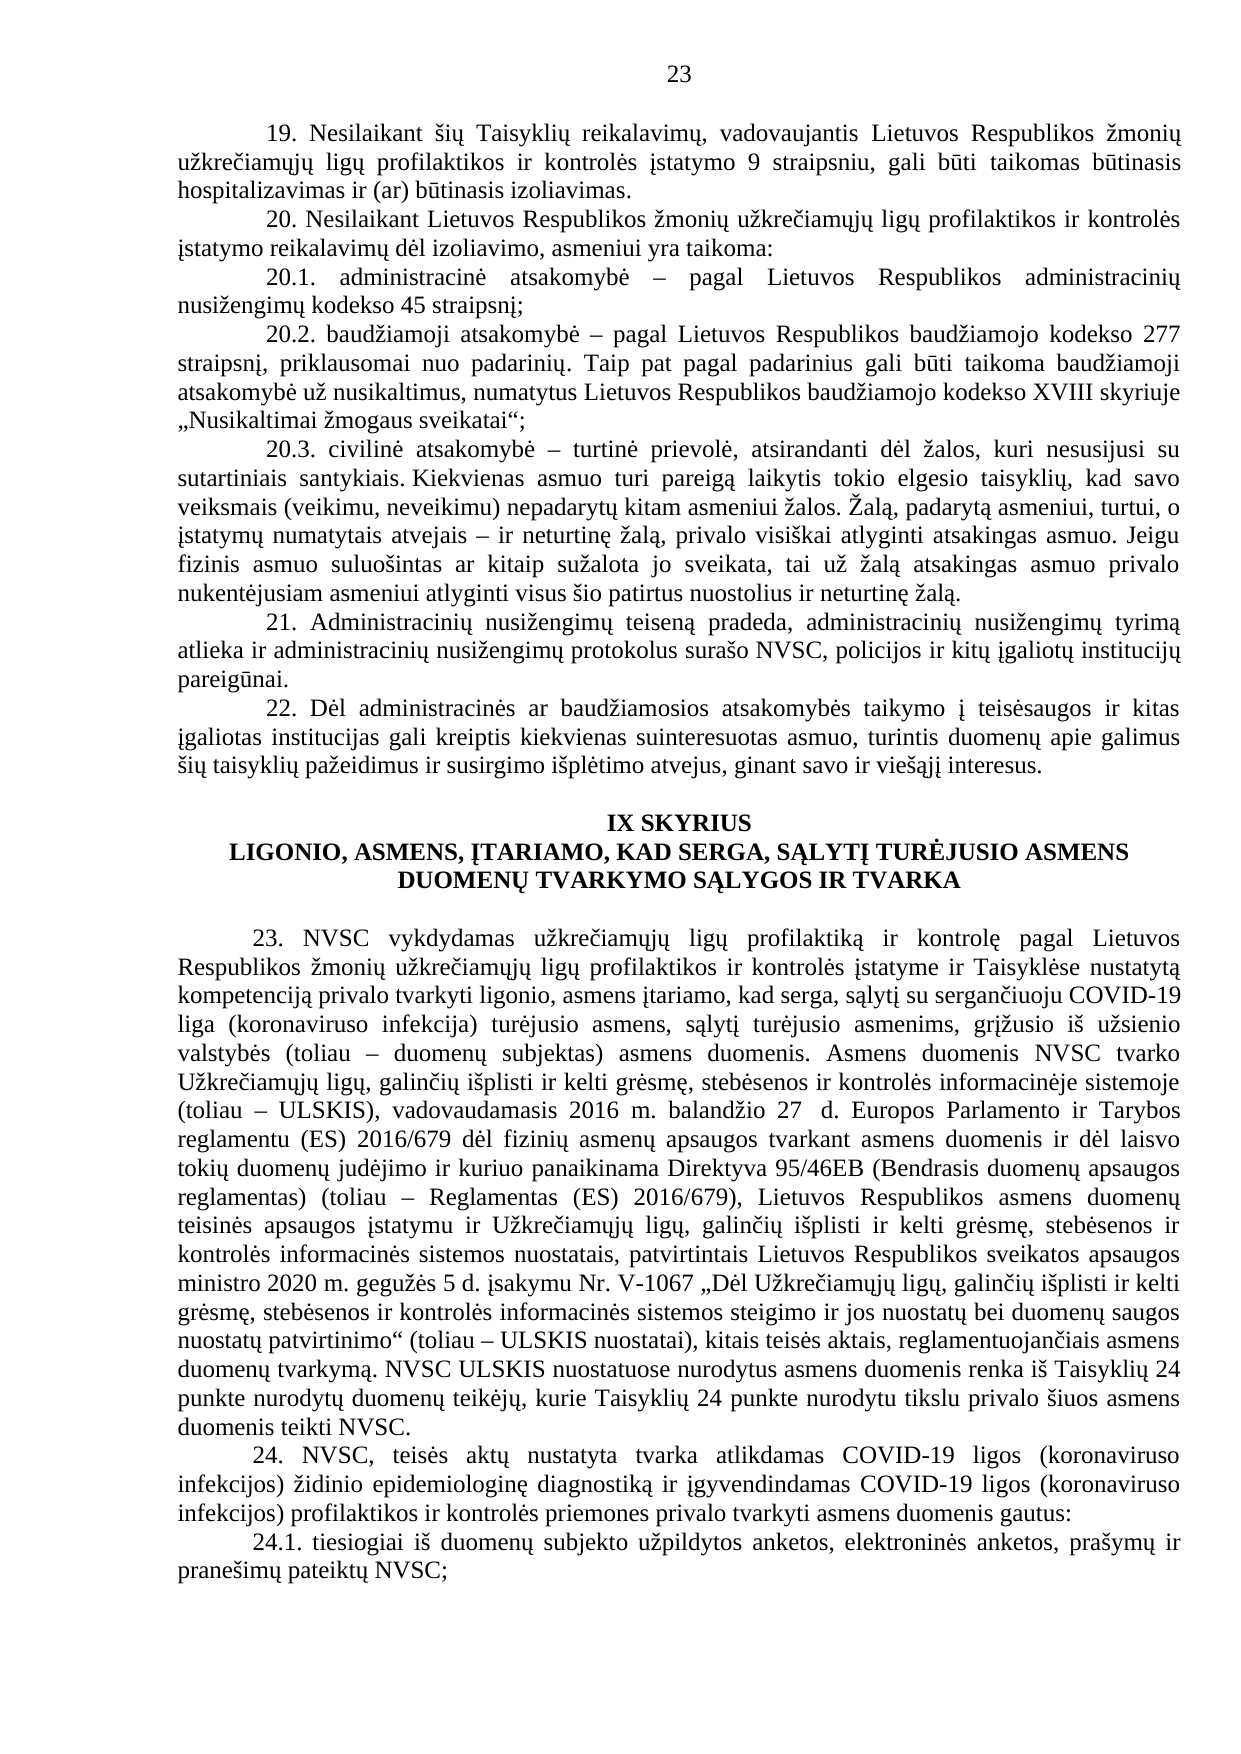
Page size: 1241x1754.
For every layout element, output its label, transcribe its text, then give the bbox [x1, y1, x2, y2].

text 24.1. tiesiogiai iš duomenų subjekto užpildytos anketos, elektroninės anketos, prašymų ir pranešimų pateiktų NVSC; [177, 1527, 1181, 1584]
text 21. Administracinių nusižengimų teiseną pradeda, administracinių nusižengimų tyrimą atlieka ir administracinių nusižengimų protokolus surašo NVSC, policijos ir kitų įgaliotų institucijų pareigūnai. [177, 607, 1181, 693]
text 23. NVSC vykdydamas užkrečiamųjų ligų profilaktiką ir kontrolę pagal Lietuvos Respublikos žmonių užkrečiamųjų ligų profilaktikos ir kontrolės įstatyme ir Taisyklėse nustatytą kompetenciją privalo tvarkyti ligonio, asmens įtariamo, kad serga, sąlytį su sergančiuoju COVID-19 liga (koronaviruso infekcija) turėjusio asmens, sąlytį turėjusio asmenims, grįžusio iš užsienio valstybės (toliau – duomenų subjektas) asmens duomenis. Asmens duomenis NVSC tvarko Užkrečiamųjų ligų, galinčių išplisti ir kelti grėsmę, stebėsenos ir kontrolės informacinėje sistemoje (toliau – ULSKIS), vadovaudamasis 2016 m. balandžio 27 d. Europos Parlamento ir Tarybos reglamentu (ES) 2016/679 dėl fizinių asmenų apsaugos tvarkant asmens duomenis ir dėl laisvo tokių duomenų judėjimo ir kuriuo panaikinama Direktyva 95/46EB (Bendrasis duomenų apsaugos reglamentas) (toliau – Reglamentas (ES) 2016/679), Lietuvos Respublikos asmens duomenų teisinės apsaugos įstatymu ir Užkrečiamųjų ligų, galinčių išplisti ir kelti grėsmę, stebėsenos ir kontrolės informacinės sistemos nuostatais, patvirtintais Lietuvos Respublikos sveikatos apsaugos ministro 2020 m. gegužės 5 d. įsakymu Nr. V-1067 „Dėl Užkrečiamųjų ligų, galinčių išplisti ir kelti grėsmę, stebėsenos ir kontrolės informacinės sistemos steigimo ir jos nuostatų bei duomenų saugos nuostatų patvirtinimo“ (toliau – ULSKIS nuostatai), kitais teisės aktais, reglamentuojančiais asmens duomenų tvarkymą. NVSC ULSKIS nuostatuose nurodytus asmens duomenis renka iš Taisyklių 24 punkte nurodytų duomenų teikėjų, kurie Taisyklių 24 punkte nurodytu tikslu privalo šiuos asmens duomenis teikti NVSC. [177, 923, 1181, 1441]
text IX SKYRIUS [177, 808, 1181, 837]
text 24. NVSC, teisės aktų nustatyta tvarka atlikdamas COVID-19 ligos (koronaviruso infekcijos) židinio epidemiologinę diagnostiką ir įgyvendindamas COVID-19 ligos (koronaviruso infekcijos) profilaktikos ir kontrolės priemones privalo tvarkyti asmens duomenis gautus: [177, 1441, 1181, 1527]
text 19. Nesilaikant šių Taisyklių reikalavimų, vadovaujantis Lietuvos Respublikos žmonių užkrečiamųjų ligų profilaktikos ir kontrolės įstatymo 9 straipsniu, gali būti taikomas būtinasis hospitalizavimas ir (ar) būtinasis izoliavimas. [177, 118, 1181, 204]
text 20. Nesilaikant Lietuvos Respublikos žmonių užkrečiamųjų ligų profilaktikos ir kontrolės įstatymo reikalavimų dėl izoliavimo, asmeniui yra taikoma: [177, 204, 1181, 262]
text 20.3. civilinė atsakomybė – turtinė prievolė, atsirandanti dėl žalos, kuri nesusijusi su sutartiniais santykiais. Kiekvienas asmuo turi pareigą laikytis tokio elgesio taisyklių, kad savo veiksmais (veikimu, neveikimu) nepadarytų kitam asmeniui žalos. Žalą, padarytą asmeniui, turtui, o įstatymų numatytais atvejais – ir neturtinę žalą, privalo visiškai atlyginti atsakingas asmuo. Jeigu fizinis asmuo suluošintas ar kitaip sužalota jo sveikata, tai už žalą atsakingas asmuo privalo nukentėjusiam asmeniui atlyginti visus šio patirtus nuostolius ir neturtinę žalą. [177, 434, 1181, 607]
text LIGONIO, ASMENS, ĮTARIAMO, KAD SERGA, SĄLYTĮ TURĖJUSIO ASMENS [177, 837, 1181, 866]
text 22. Dėl administracinės ar baudžiamosios atsakomybės taikymo į teisėsaugos ir kitas įgaliotas institucijas gali kreiptis kiekvienas suinteresuotas asmuo, turintis duomenų apie galimus šių taisyklių pažeidimus ir susirgimo išplėtimo atvejus, ginant savo ir viešąjį interesus. [177, 693, 1181, 779]
text 20.2. baudžiamoji atsakomybė – pagal Lietuvos Respublikos baudžiamojo kodekso 277 straipsnį, priklausomai nuo padarinių. Taip pat pagal padarinius gali būti taikoma baudžiamoji atsakomybė už nusikaltimus, numatytus Lietuvos Respublikos baudžiamojo kodekso XVIII skyriuje „Nusikaltimai žmogaus sveikatai“; [177, 319, 1181, 434]
text DUOMENŲ TVARKYMO SĄLYGOS IR TVARKA [177, 866, 1181, 894]
text 20.1. administracinė atsakomybė – pagal Lietuvos Respublikos administracinių nusižengimų kodekso 45 straipsnį; [177, 262, 1181, 319]
